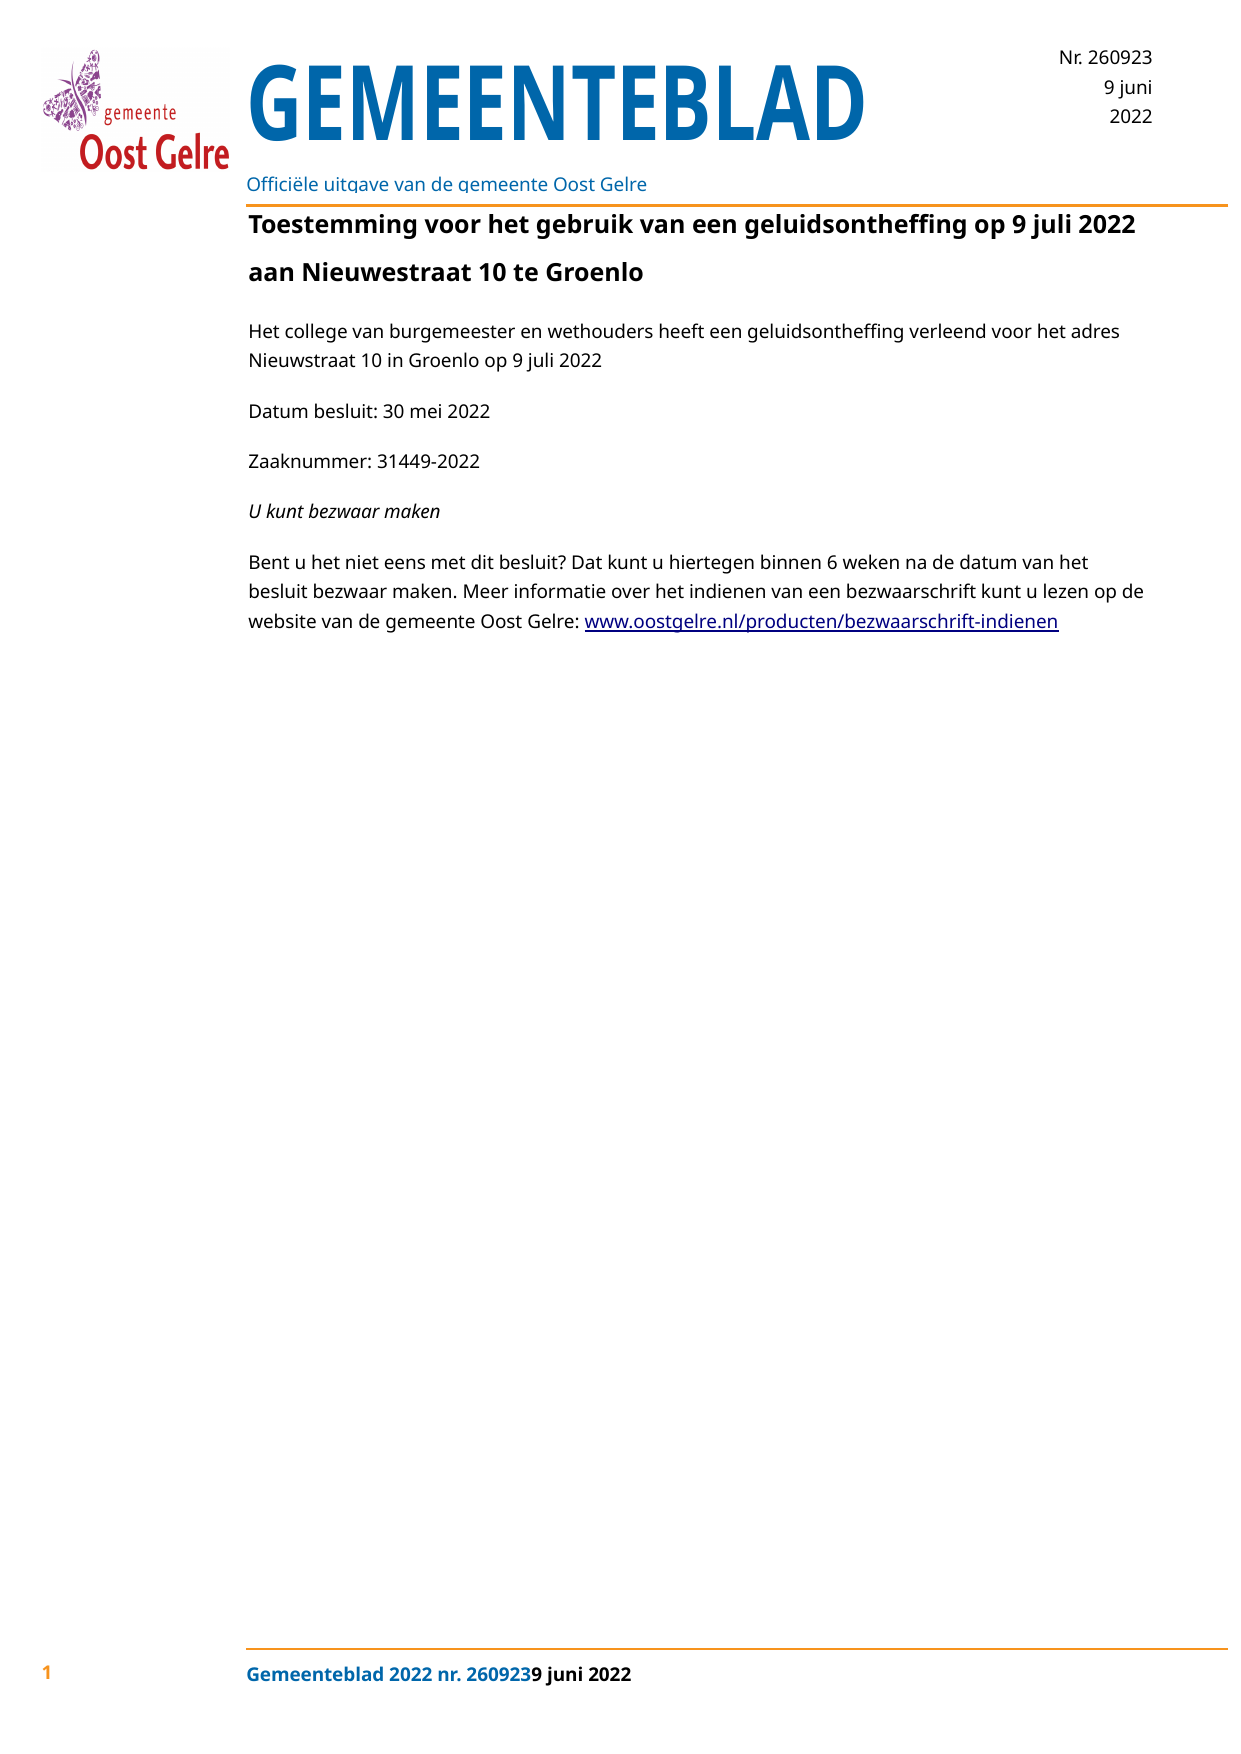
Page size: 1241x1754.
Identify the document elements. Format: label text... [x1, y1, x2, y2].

text Het college van burgemeester en wethouders heeft een geluidsontheffing verleend voor het adres Nieuwstraat 10 in Groenlo op 9 juli 2022 [248, 318, 1152, 373]
text Datum besluit: 30 mei 2022 [248, 398, 1152, 424]
text Bent u het niet eens met dit besluit? Dat kunt u hiertegen binnen 6 weken na de datum van het besluit bezwaar maken. Meer informatie over het indienen van een bezwaarschrift kunt u lezen op de website van de gemeente Oost Gelre: www.oostgelre.nl/producten/bezwaarschrift-indienen [248, 549, 1152, 634]
picture [41, 47, 231, 172]
text Zaaknummer: 31449-2022 [248, 448, 1152, 474]
text U kunt bezwaar maken [248, 499, 1152, 524]
text Toestemming voor het gebruik van een geluidsontheffing op 9 juli 2022 aan Nieuwestraat 10 te Groenlo [248, 207, 1152, 288]
